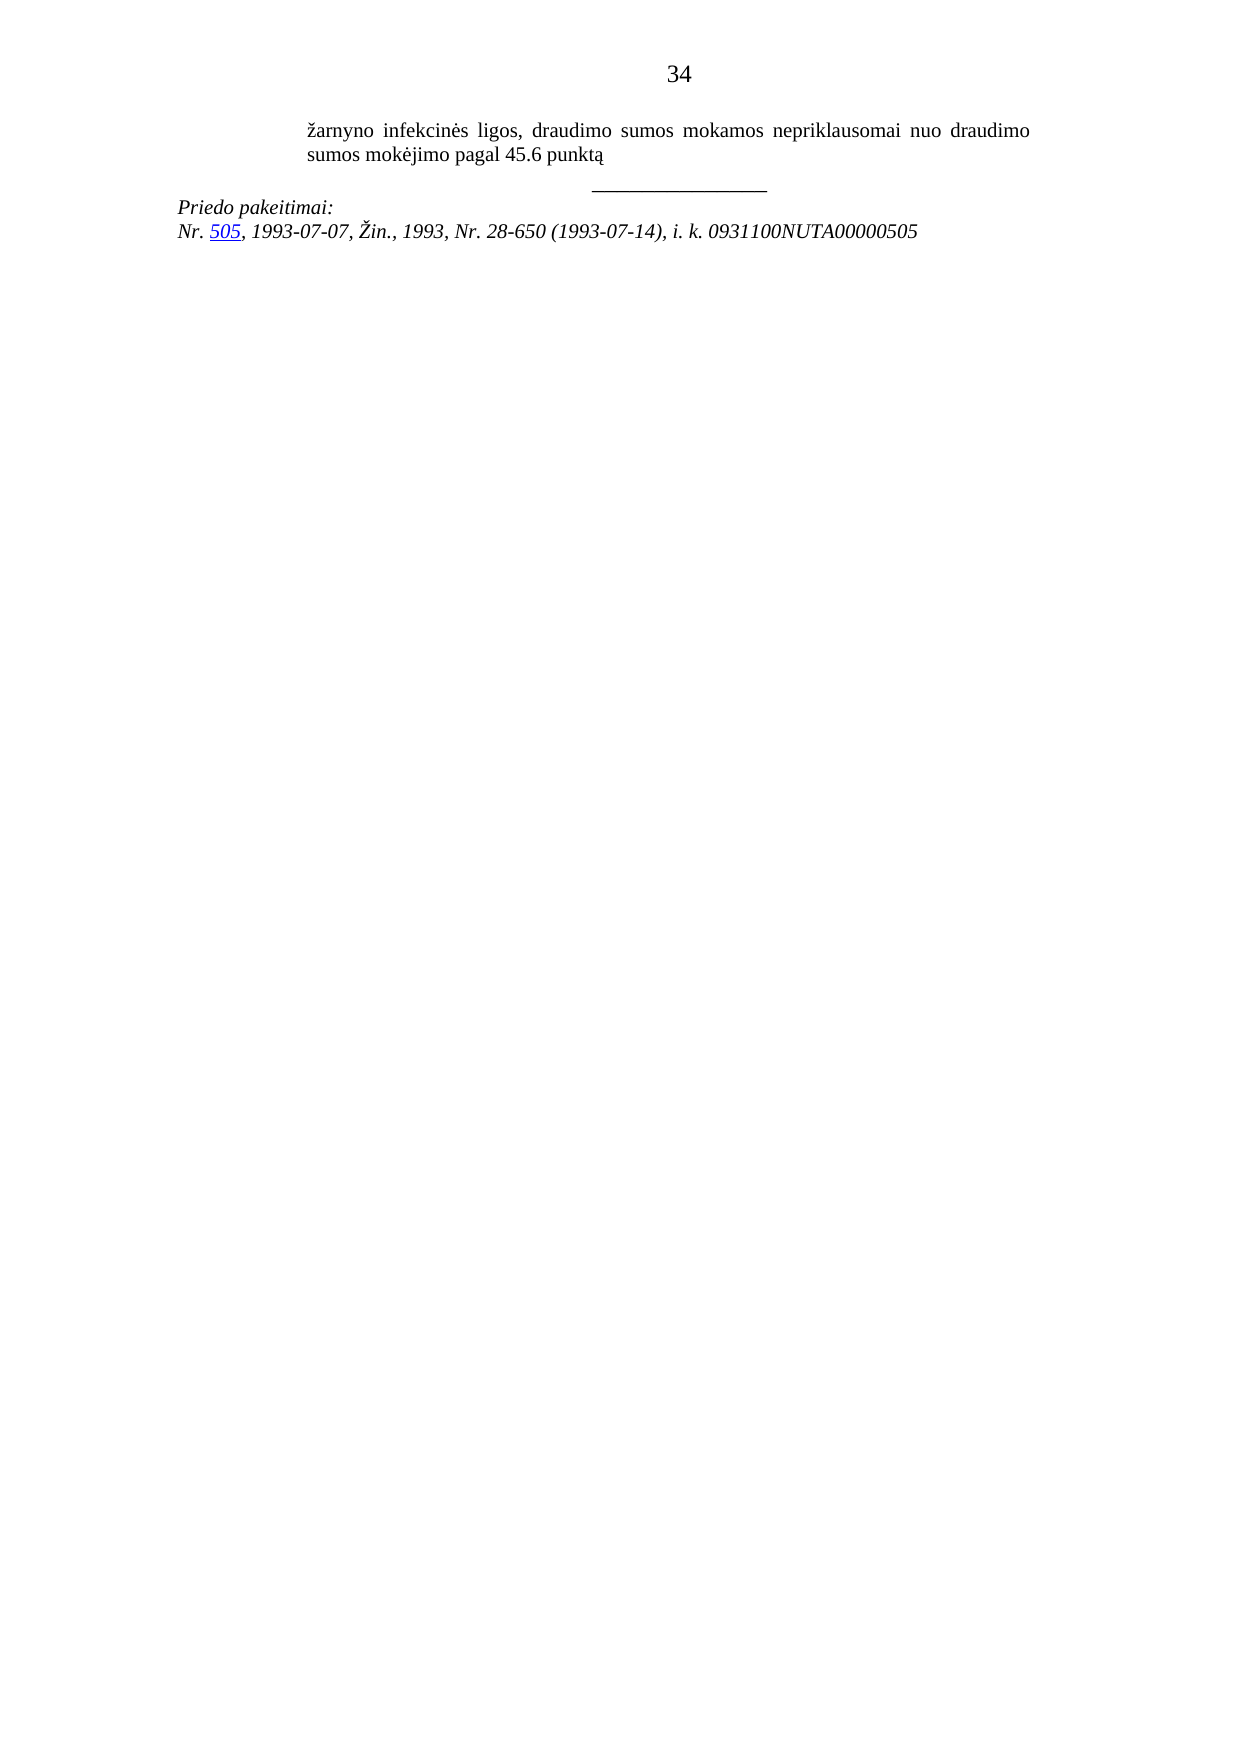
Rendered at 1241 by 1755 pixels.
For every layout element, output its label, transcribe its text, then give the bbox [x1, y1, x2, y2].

table_cell [177, 118, 296, 166]
table_cell [1042, 118, 1181, 166]
text ______________ [177, 166, 1181, 195]
text Priedo pakeitimai: [177, 195, 1181, 219]
text Nr. 505, 1993-07-07, Žin., 1993, Nr. 28-650 (1993-07-14), i. k. 0931100NUTA00000505 [177, 219, 1181, 243]
table_cell žarnyno infekcinės ligos, draudimo sumos mokamos nepriklausomai nuo draudimo sumos mokėjimo pagal 45.6 punktą [296, 118, 1042, 166]
